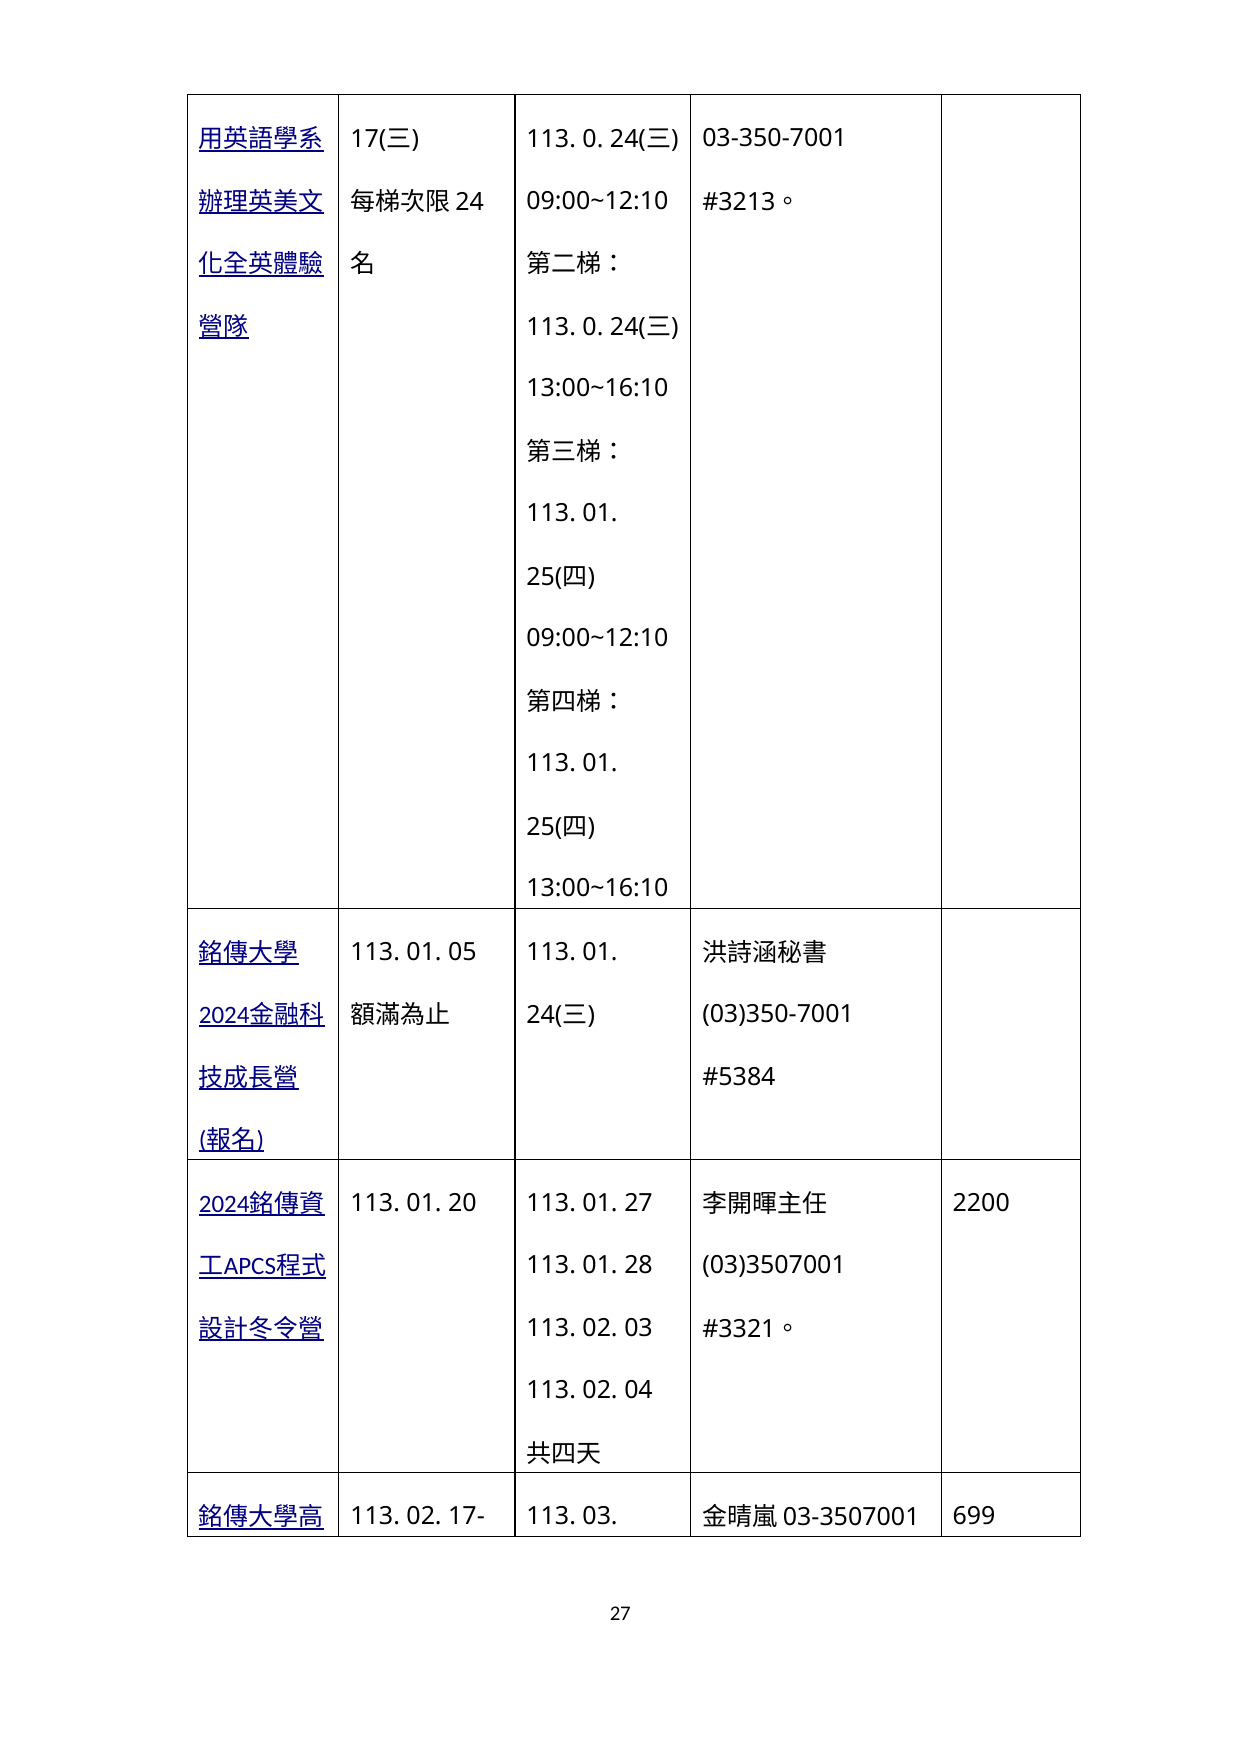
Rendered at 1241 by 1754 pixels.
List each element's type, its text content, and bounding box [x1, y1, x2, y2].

table_cell 699 [942, 1473, 1080, 1536]
table_cell 2200 [942, 1160, 1080, 1472]
table_cell [1081, 94, 1085, 908]
table_cell 17(三) 每梯次限24名 [339, 95, 514, 908]
table_cell [942, 95, 1080, 908]
table_cell 113. 01. 05 額滿為止 [339, 909, 514, 1159]
table_cell [1081, 1472, 1085, 1536]
table_cell 金晴嵐 03-3507001 [691, 1473, 941, 1536]
table_cell 113. 01. 27 113. 01. 28 113. 02. 03 113. 02. 04 共四天 [516, 1160, 690, 1472]
table_cell 銘傳大學2024金融科技成長營(報名) [188, 909, 338, 1159]
table_cell [1081, 908, 1085, 1159]
table_cell 李開暉主任(03)3507001 #3321。 [691, 1160, 941, 1472]
table_cell [942, 909, 1080, 1159]
table_cell [1081, 1159, 1085, 1472]
table_cell 113. 0. 24(三) 09:00~12:10 第二梯： 113. 0. 24(三) 13:00~16:10 第三梯： 113. 01. 25(四) 09:00~12:10 第四梯： 113. 01. 25(四) 13:00~16:10 [516, 95, 690, 908]
table_cell 113. 03. [516, 1473, 690, 1536]
table_cell 2024銘傳資工APCS程式設計冬令營 [188, 1160, 338, 1472]
table_cell 用英語學系辦理英美文化全英體驗營隊 [188, 95, 338, 908]
table_cell 銘傳大學高 [188, 1473, 338, 1536]
table_cell 113. 02. 17- [339, 1473, 514, 1536]
table_cell 洪詩涵秘書 (03)350-7001 #5384 [691, 909, 941, 1159]
table_cell 113. 01. 24(三) [516, 909, 690, 1159]
table_cell 03-350-7001 #3213。 [691, 95, 941, 908]
table_cell 113. 01. 20 [339, 1160, 514, 1472]
